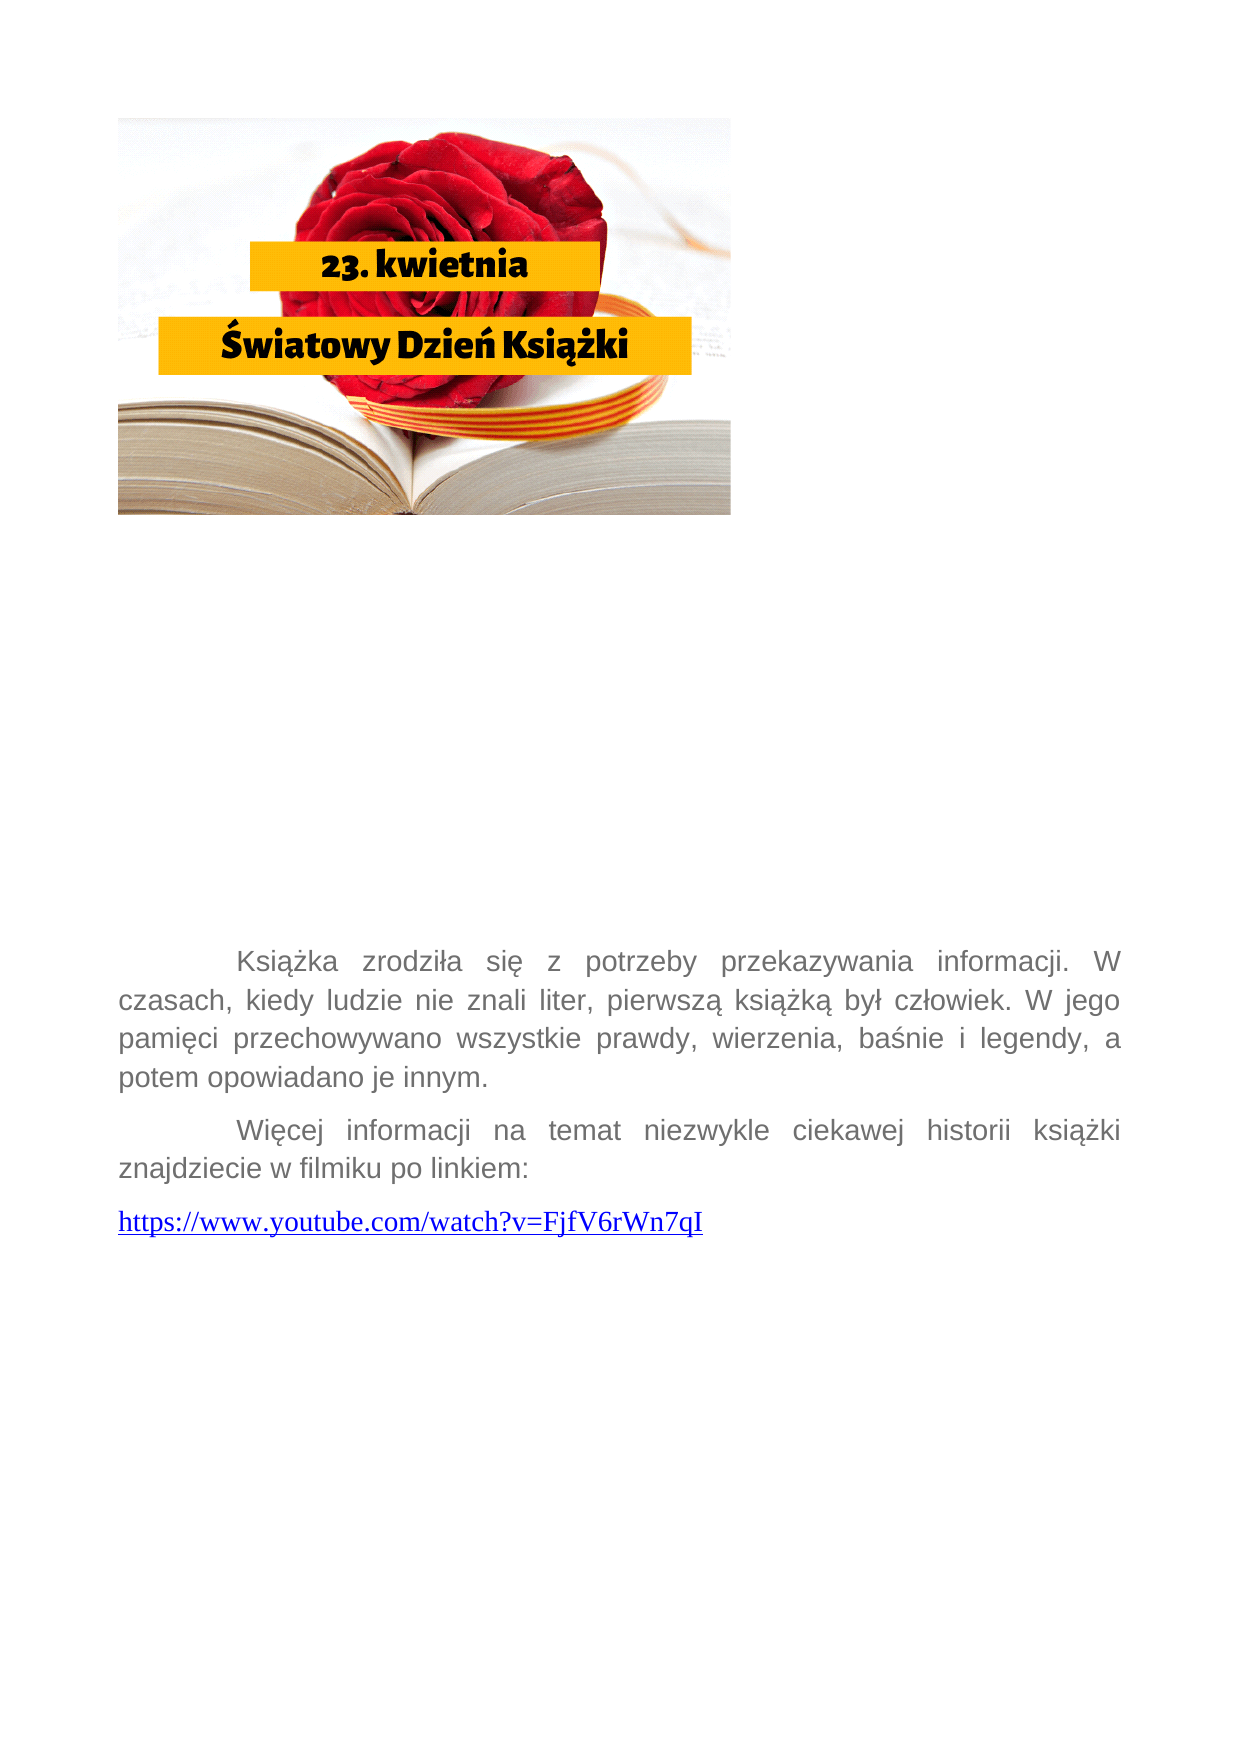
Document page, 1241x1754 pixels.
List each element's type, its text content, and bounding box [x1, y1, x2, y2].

text Książka zrodziła się z potrzeby przekazywania informacji. W czasach, kiedy ludzie nie znali liter, pierwszą książką był człowiek. W jego pamięci przechowywano wszystkie prawdy, wierzenia, baśnie i legendy, a potem opowiadano je innym. [118, 944, 1122, 1093]
text Więcej informacji na temat niezwykle ciekawej historii książki znajdziecie w filmiku po linkiem: [118, 1113, 1122, 1185]
text https://www.youtube.com/watch?v=FjfV6rWn7qI [118, 1204, 1122, 1238]
